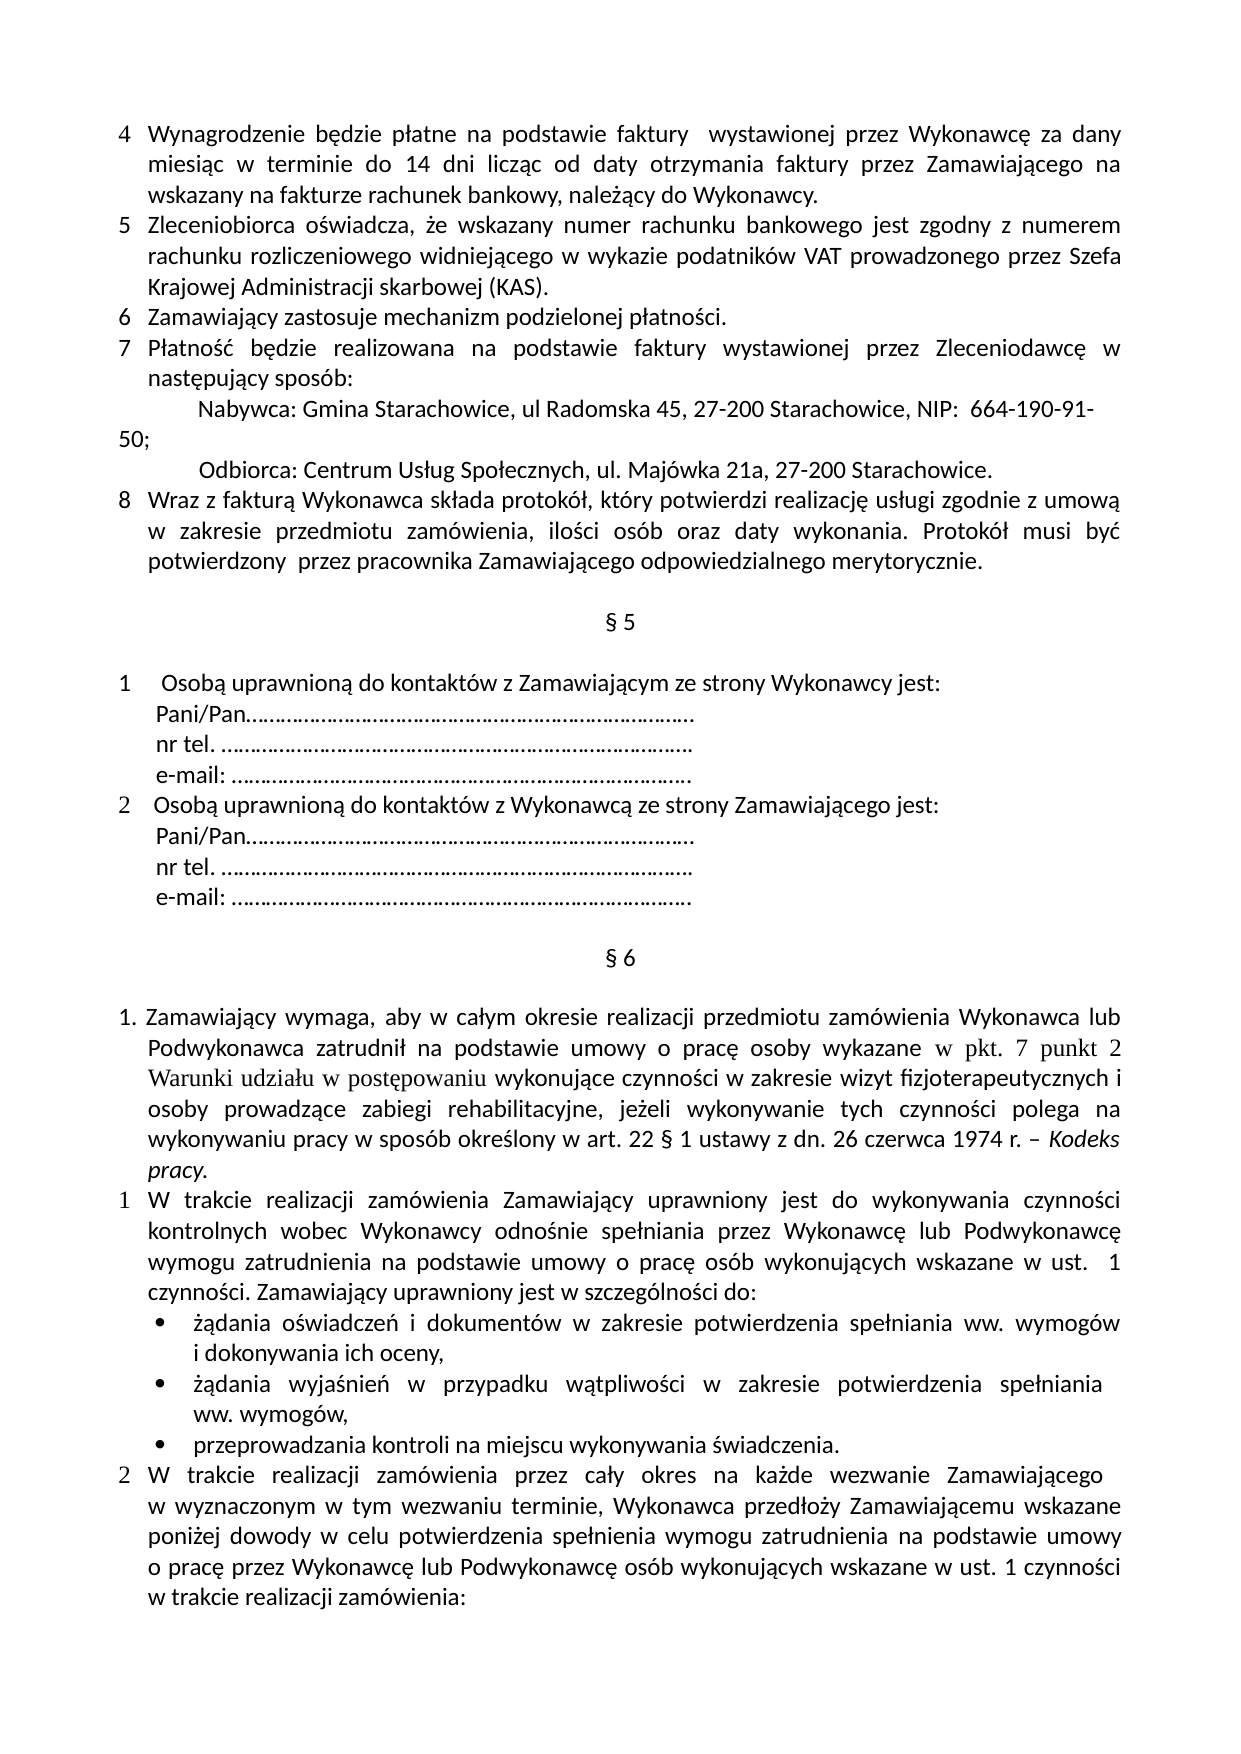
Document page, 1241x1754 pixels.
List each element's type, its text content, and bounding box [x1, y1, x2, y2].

list żądania wyjaśnień w przypadku wątpliwości w zakresie potwierdzenia spełniania ww. wymogów, [156, 1368, 1122, 1429]
text nr tel. ………………………………………………………………………. [156, 851, 1112, 881]
text Pani/Pan…………………………………………………………………… [156, 698, 1112, 728]
text § 6 [118, 942, 1122, 973]
text 1. Zamawiający wymaga, aby w całym okresie realizacji przedmiotu zamówienia Wykonawca lub Podwykonawca zatrudnił na podstawie umowy o pracę osoby wykazane w pkt. 7 punkt 2 Warunki udziału w postępowaniu wykonujące czynności w zakresie wizyt fizjoterapeutycznych i osoby prowadzące zabiegi rehabilitacyjne, jeżeli wykonywanie tych czynności polega na wykonywaniu pracy w sposób określony w art. 22 § 1 ustawy z dn. 26 czerwca 1974 r. – Kodeks pracy. [118, 1001, 1122, 1184]
text nr tel. ………………………………………………………………………. [156, 728, 1112, 759]
list żądania oświadczeń i dokumentów w zakresie potwierdzenia spełniania ww. wymogów i dokonywania ich oceny, [156, 1307, 1122, 1368]
list Zleceniobiorca oświadcza, że wskazany numer rachunku bankowego jest zgodny z numerem rachunku rozliczeniowego widniejącego w wykazie podatników VAT prowadzonego przez Szefa Krajowej Administracji skarbowej (KAS). [118, 210, 1122, 301]
list Zamawiający zastosuje mechanizm podzielonej płatności. [118, 301, 1122, 332]
text Odbiorca: Centrum Usług Społecznych, ul. Majówka 21a, 27-200 Starachowice. [193, 454, 1122, 484]
text e-mail: …………………………………………………………………….. [156, 881, 1112, 912]
text e-mail: …………………………………………………………………….. [156, 759, 1112, 789]
text Pani/Pan…………………………………………………………………… [156, 820, 1112, 851]
list Osobą uprawnioną do kontaktów z Zamawiającym ze strony Wykonawcy jest: [118, 667, 1112, 698]
list W trakcie realizacji zamówienia Zamawiający uprawniony jest do wykonywania czynności kontrolnych wobec Wykonawcy odnośnie spełniania przez Wykonawcę lub Podwykonawcę wymogu zatrudnienia na podstawie umowy o pracę osób wykonujących wskazane w ust. 1 czynności. Zamawiający uprawniony jest w szczególności do: [118, 1184, 1122, 1307]
text § 5 [118, 606, 1122, 637]
list Wynagrodzenie będzie płatne na podstawie faktury wystawionej przez Wykonawcę za dany miesiąc w terminie do 14 dni licząc od daty otrzymania faktury przez Zamawiającego na wskazany na fakturze rachunek bankowy, należący do Wykonawcy. [118, 118, 1122, 210]
list Osobą uprawnioną do kontaktów z Wykonawcą ze strony Zamawiającego jest: [118, 789, 1112, 820]
list Wraz z fakturą Wykonawca składa protokół, który potwierdzi realizację usługi zgodnie z umową w zakresie przedmiotu zamówienia, ilości osób oraz daty wykonania. Protokół musi być potwierdzony przez pracownika Zamawiającego odpowiedzialnego merytorycznie. [118, 484, 1122, 576]
list Płatność będzie realizowana na podstawie faktury wystawionej przez Zleceniodawcę w następujący sposób: [118, 332, 1122, 393]
list przeprowadzania kontroli na miejscu wykonywania świadczenia. [156, 1429, 1122, 1459]
list W trakcie realizacji zamówienia przez cały okres na każde wezwanie Zamawiającego w wyznaczonym w tym wezwaniu terminie, Wykonawca przedłoży Zamawiającemu wskazane poniżej dowody w celu potwierdzenia spełnienia wymogu zatrudnienia na podstawie umowy o pracę przez Wykonawcę lub Podwykonawcę osób wykonujących wskazane w ust. 1 czynności w trakcie realizacji zamówienia: [118, 1459, 1122, 1612]
text Nabywca: Gmina Starachowice, ul Radomska 45, 27-200 Starachowice, NIP: 664-190-91-50; [118, 393, 1122, 454]
